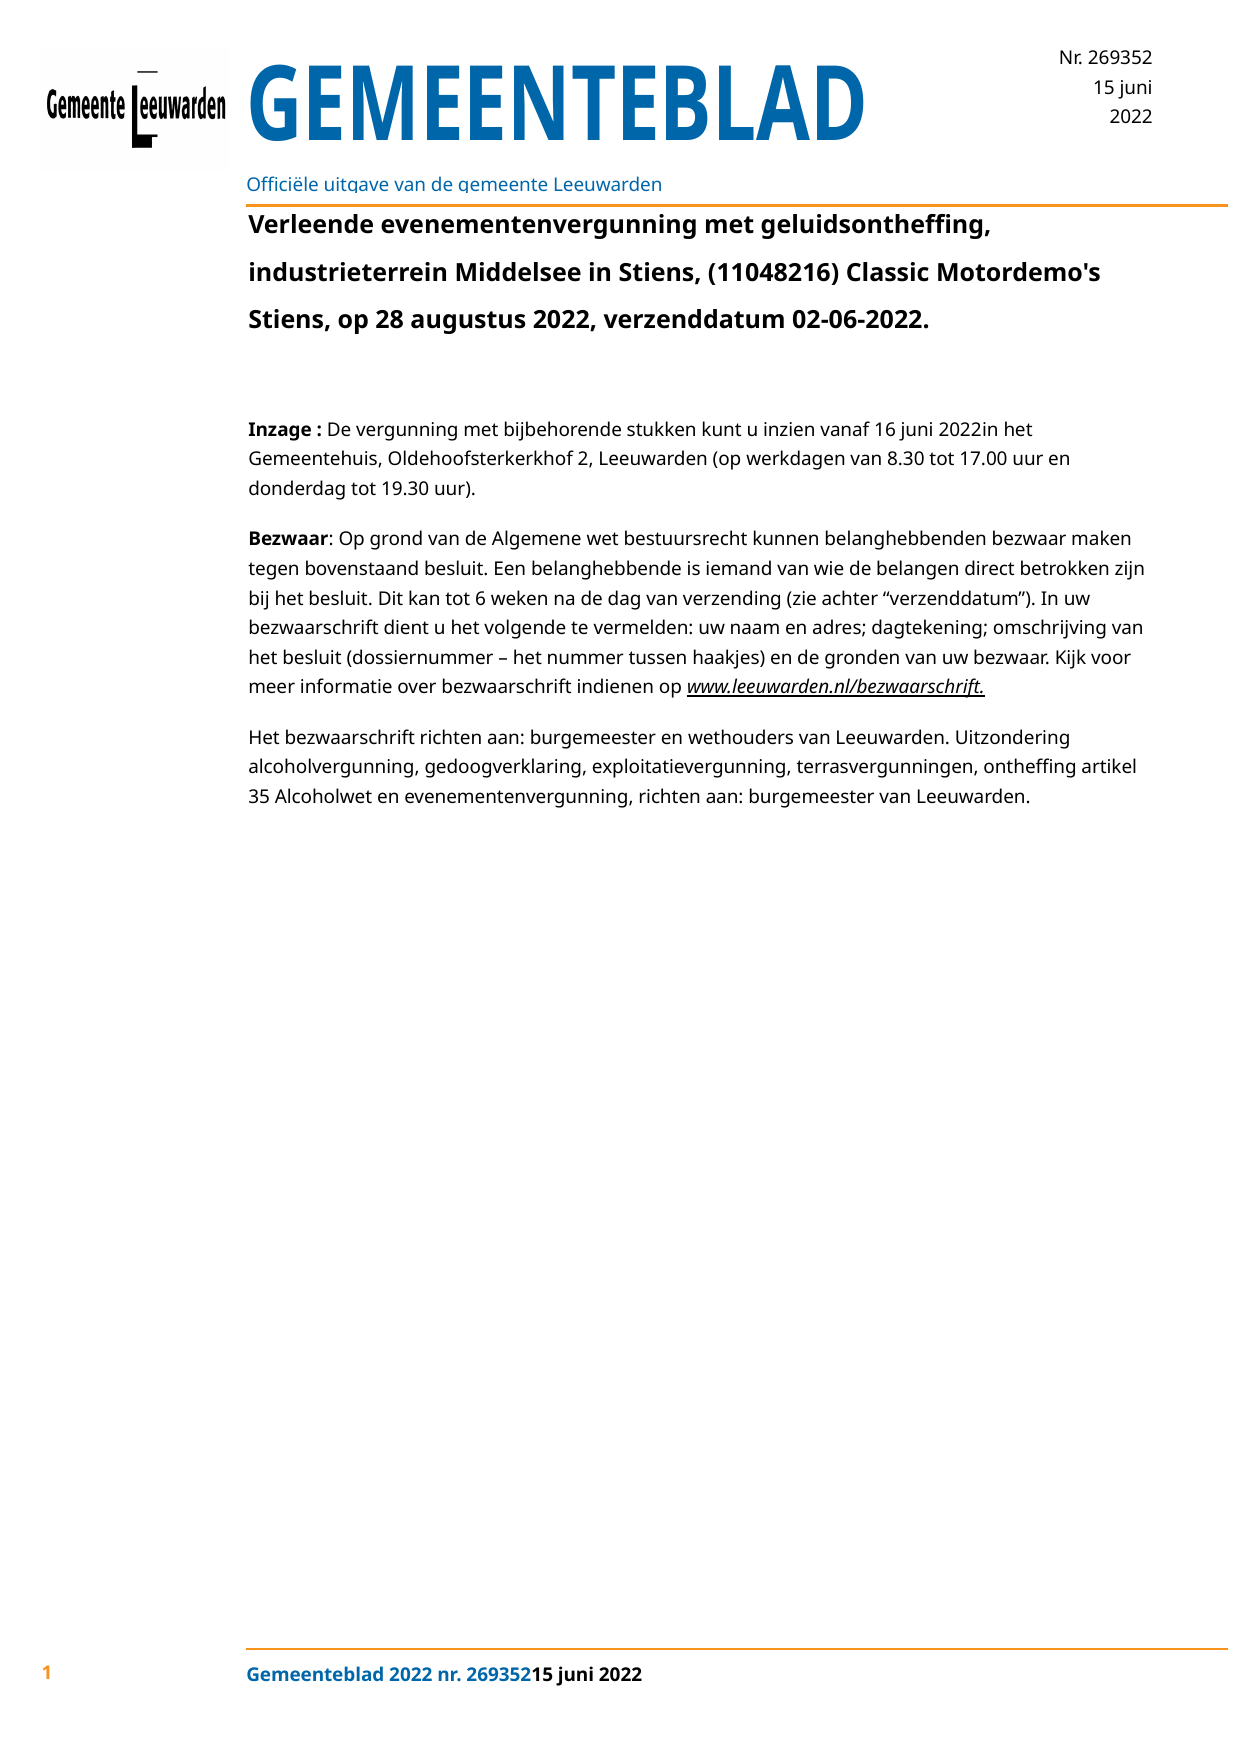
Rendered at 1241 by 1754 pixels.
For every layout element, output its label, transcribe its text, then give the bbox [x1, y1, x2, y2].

text Bezwaar: Op grond van de Algemene wet bestuursrecht kunnen belanghebbenden bezwaar maken tegen bovenstaand besluit. Een belanghebbende is iemand van wie de belangen direct betrokken zijn bij het besluit. Dit kan tot 6 weken na de dag van verzending (zie achter “verzenddatum”). In uw bezwaarschrift dient u het volgende te vermelden: uw naam en adres; dagtekening; omschrijving van het besluit (dossiernummer – het nummer tussen haakjes) en de gronden van uw bezwaar. Kijk voor meer informatie over bezwaarschrift indienen op www.leeuwarden.nl/bezwaarschrift. [248, 526, 1152, 699]
text Het bezwaarschrift richten aan: burgemeester en wethouders van Leeuwarden. Uitzondering alcoholvergunning, gedoogverklaring, exploitatievergunning, terrasvergunningen, ontheffing artikel 35 Alcoholwet en evenementenvergunning, richten aan: burgemeester van Leeuwarden. [248, 724, 1152, 809]
text Verleende evenementenvergunning met geluidsontheffing, industrieterrein Middelsee in Stiens, (11048216) Classic Motordemo's Stiens, op 28 augustus 2022, verzenddatum 02-06-2022. [248, 207, 1152, 336]
text Inzage : De vergunning met bijbehorende stukken kunt u inzien vanaf 16 juni 2022in het Gemeentehuis, Oldehoofsterkerkhof 2, Leeuwarden (op werkdagen van 8.30 tot 17.00 uur en donderdag tot 19.30 uur). [248, 416, 1152, 501]
picture [41, 47, 231, 172]
